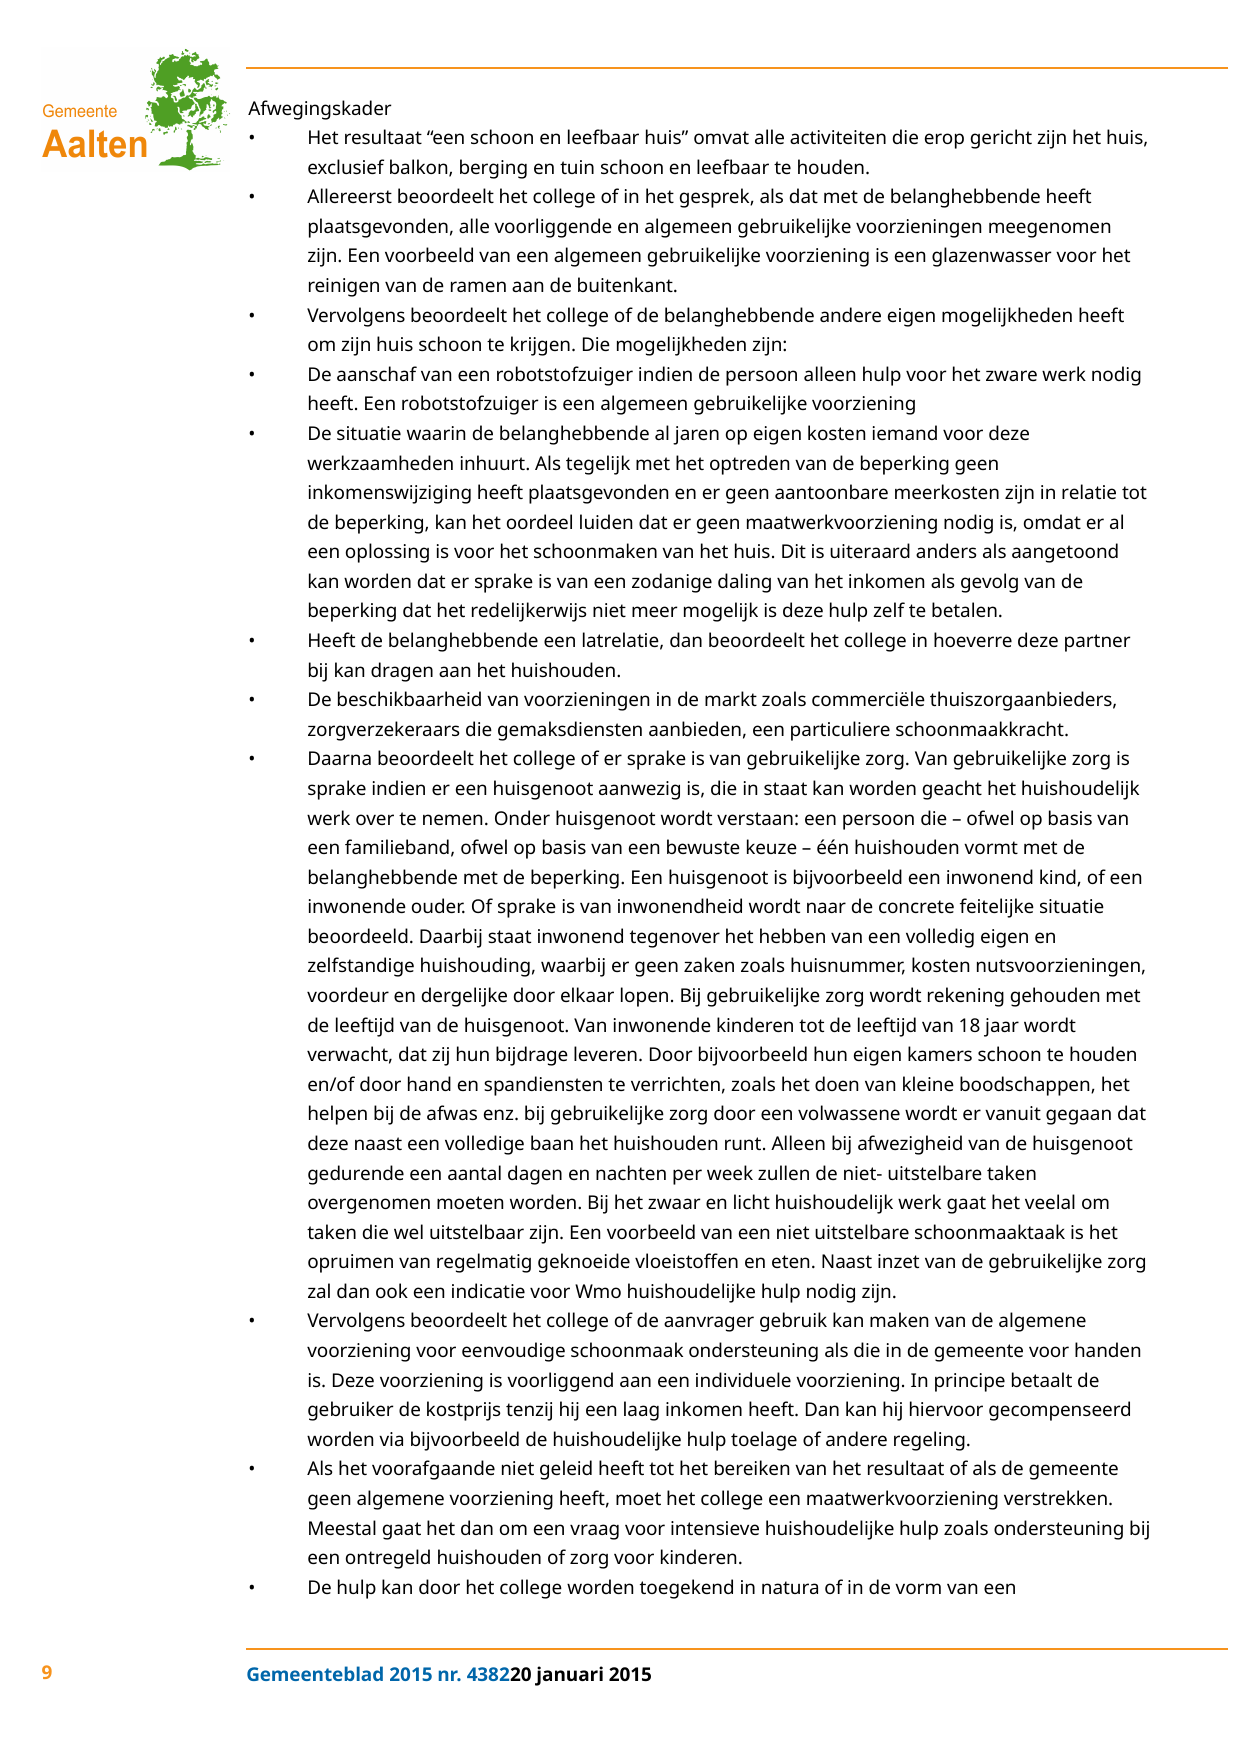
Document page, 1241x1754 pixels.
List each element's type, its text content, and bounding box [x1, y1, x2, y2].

list Heeft de belanghebbende een latrelatie, dan beoordeelt het college in hoeverre deze partner bij kan dragen aan het huishouden. [248, 627, 1152, 683]
picture [41, 47, 231, 172]
list Het resultaat “een schoon en leefbaar huis” omvat alle activiteiten die erop gericht zijn het huis, exclusief balkon, berging en tuin schoon en leefbaar te houden. [248, 124, 1152, 180]
list Daarna beoordeelt het college of er sprake is van gebruikelijke zorg. Van gebruikelijke zorg is sprake indien er een huisgenoot aanwezig is, die in staat kan worden geacht het huishoudelijk werk over te nemen. Onder huisgenoot wordt verstaan: een persoon die – ofwel op basis van een familieband, ofwel op basis van een bewuste keuze – één huishouden vormt met de belanghebbende met de beperking. Een huisgenoot is bijvoorbeeld een inwonend kind, of een inwonende ouder. Of sprake is van inwonendheid wordt naar de concrete feitelijke situatie beoordeeld. Daarbij staat inwonend tegenover het hebben van een volledig eigen en zelfstandige huishouding, waarbij er geen zaken zoals huisnummer, kosten nutsvoorzieningen, voordeur en dergelijke door elkaar lopen. Bij gebruikelijke zorg wordt rekening gehouden met de leeftijd van de huisgenoot. Van inwonende kinderen tot de leeftijd van 18 jaar wordt verwacht, dat zij hun bijdrage leveren. Door bijvoorbeeld hun eigen kamers schoon te houden en/of door hand en spandiensten te verrichten, zoals het doen van kleine boodschappen, het helpen bij de afwas enz. bij gebruikelijke zorg door een volwassene wordt er vanuit gegaan dat deze naast een volledige baan het huishouden runt. Alleen bij afwezigheid van de huisgenoot gedurende een aantal dagen en nachten per week zullen de niet- uitstelbare taken overgenomen moeten worden. Bij het zwaar en licht huishoudelijk werk gaat het veelal om taken die wel uitstelbaar zijn. Een voorbeeld van een niet uitstelbare schoonmaaktaak is het opruimen van regelmatig geknoeide vloeistoffen en eten. Naast inzet van de gebruikelijke zorg zal dan ook een indicatie voor Wmo huishoudelijke hulp nodig zijn. [248, 746, 1152, 1304]
list De beschikbaarheid van voorzieningen in de markt zoals commerciële thuiszorgaanbieders, zorgverzekeraars die gemaksdiensten aanbieden, een particuliere schoonmaakkracht. [248, 686, 1152, 742]
list Vervolgens beoordeelt het college of de aanvrager gebruik kan maken van de algemene voorziening voor eenvoudige schoonmaak ondersteuning als die in de gemeente voor handen is. Deze voorziening is voorliggend aan een individuele voorziening. In principe betaalt de gebruiker de kostprijs tenzij hij een laag inkomen heeft. Dan kan hij hiervoor gecompenseerd worden via bijvoorbeeld de huishoudelijke hulp toelage of andere regeling. [248, 1308, 1152, 1452]
text Afwegingskader [248, 95, 1152, 121]
list Vervolgens beoordeelt het college of de belanghebbende andere eigen mogelijkheden heeft om zijn huis schoon te krijgen. Die mogelijkheden zijn: [248, 302, 1152, 357]
list De aanschaf van een robotstofzuiger indien de persoon alleen hulp voor het zware werk nodig heeft. Een robotstofzuiger is een algemeen gebruikelijke voorziening [248, 361, 1152, 416]
list Als het voorafgaande niet geleid heeft tot het bereiken van het resultaat of als de gemeente geen algemene voorziening heeft, moet het college een maatwerkvoorziening verstrekken. Meestal gaat het dan om een vraag voor intensieve huishoudelijke hulp zoals ondersteuning bij een ontregeld huishouden of zorg voor kinderen. [248, 1456, 1152, 1570]
list Allereerst beoordeelt het college of in het gesprek, als dat met de belanghebbende heeft plaatsgevonden, alle voorliggende en algemeen gebruikelijke voorzieningen meegenomen zijn. Een voorbeeld van een algemeen gebruikelijke voorziening is een glazenwasser voor het reinigen van de ramen aan de buitenkant. [248, 183, 1152, 298]
list De situatie waarin de belanghebbende al jaren op eigen kosten iemand voor deze werkzaamheden inhuurt. Als tegelijk met het optreden van de beperking geen inkomenswijziging heeft plaatsgevonden en er geen aantoonbare meerkosten zijn in relatie tot de beperking, kan het oordeel luiden dat er geen maatwerkvoorziening nodig is, omdat er al een oplossing is voor het schoonmaken van het huis. Dit is uiteraard anders als aangetoond kan worden dat er sprake is van een zodanige daling van het inkomen als gevolg van de beperking dat het redelijkerwijs niet meer mogelijk is deze hulp zelf te betalen. [248, 420, 1152, 623]
list De hulp kan door het college worden toegekend in natura of in de vorm van een [248, 1574, 1152, 1600]
